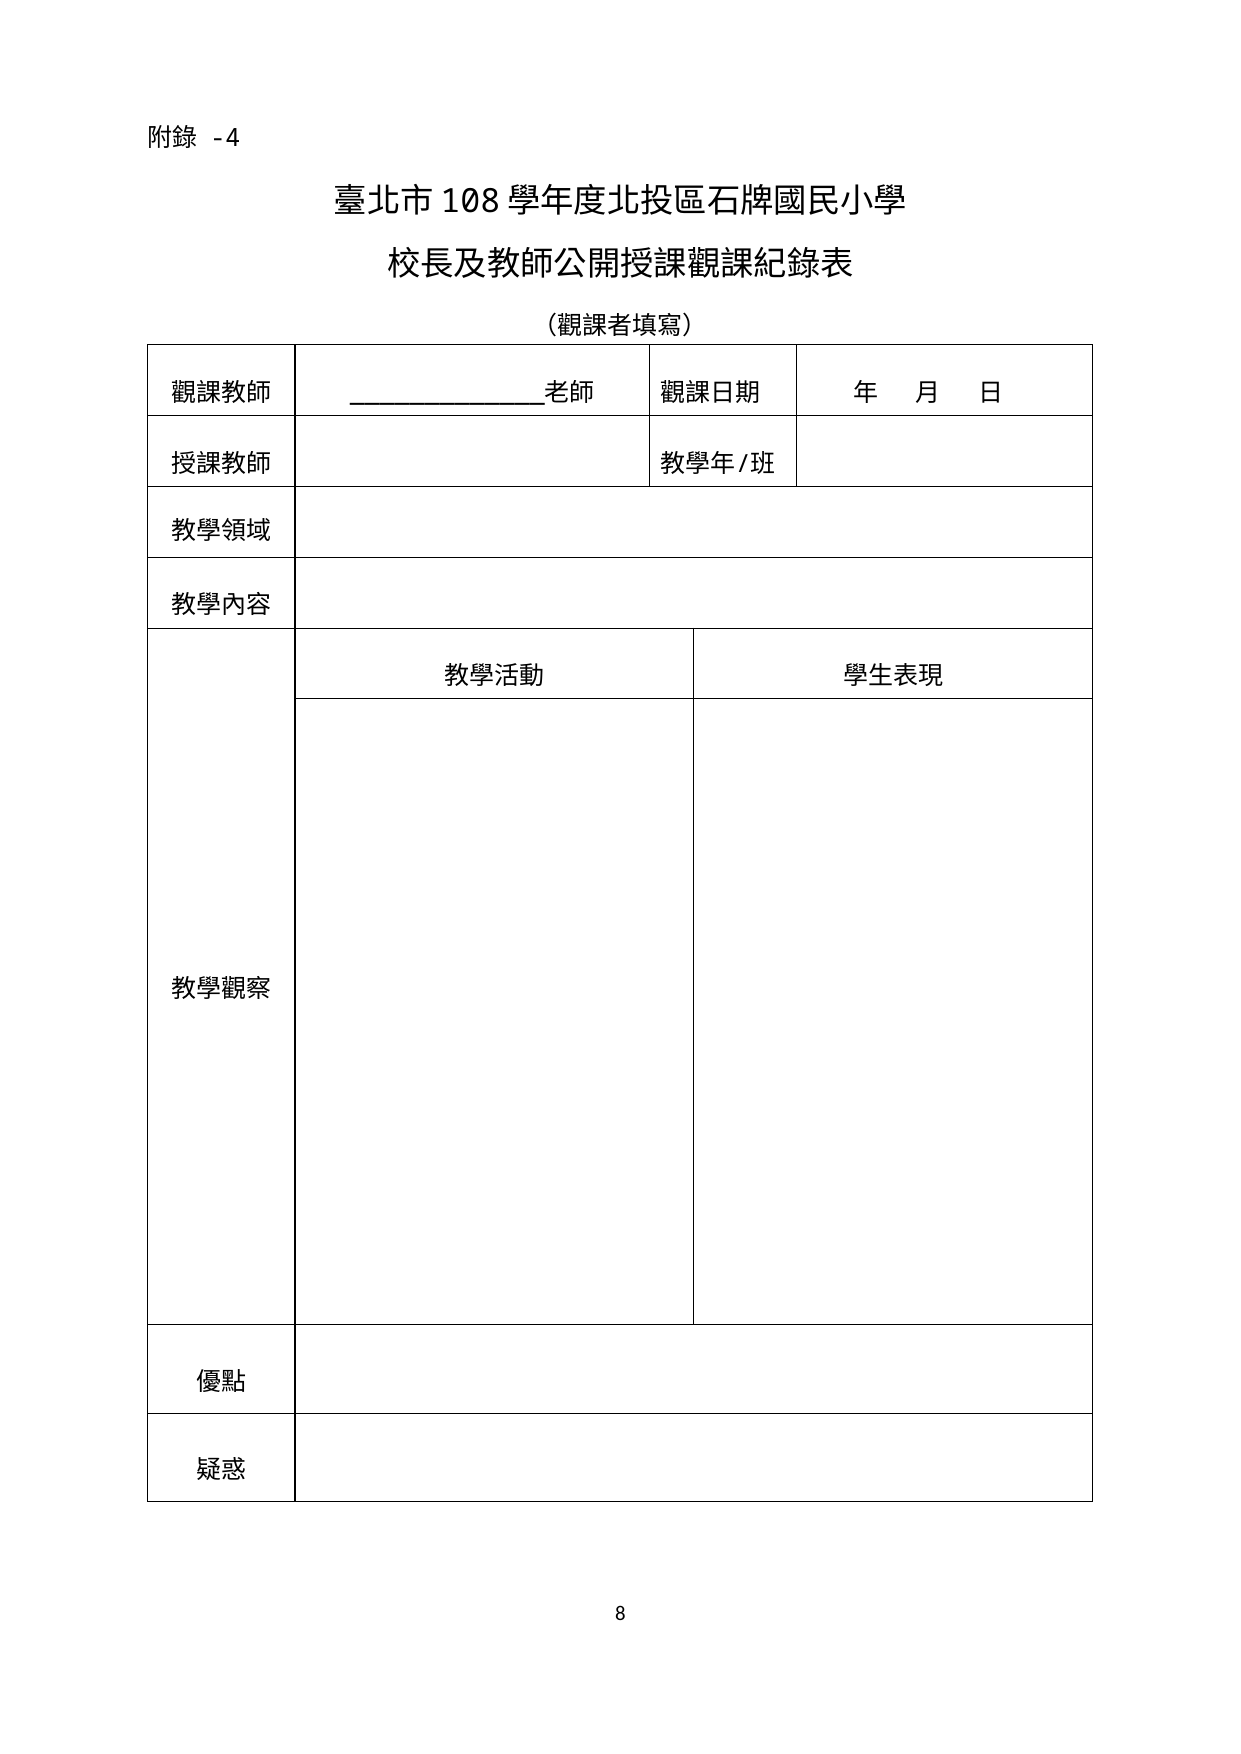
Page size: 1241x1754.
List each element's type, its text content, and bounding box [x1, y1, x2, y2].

text （觀課者填寫） [148, 282, 1092, 344]
table_cell [296, 558, 1092, 627]
table_header _____________老師 [296, 345, 649, 415]
table_cell 疑惑 [148, 1414, 294, 1501]
table_header 觀課教師 [148, 345, 294, 415]
table_header 年 月 日 [797, 345, 1092, 415]
text 附錄 -4 [148, 94, 1092, 157]
table_cell 教學觀察 [148, 629, 294, 1324]
table_cell 教學內容 [148, 558, 294, 627]
table_cell [296, 699, 693, 1324]
table_cell [296, 1414, 1092, 1501]
table_cell 教學領域 教學單元 [148, 487, 294, 557]
text 臺北市108學年度北投區石牌國民小學 [148, 157, 1092, 219]
table_header 觀課日期 [650, 345, 796, 415]
table_cell 學生表現 [694, 629, 1092, 698]
text 校長及教師公開授課觀課紀錄表 [148, 219, 1092, 282]
table_cell [694, 699, 1092, 1324]
table_cell [296, 416, 649, 486]
table_cell [296, 487, 1092, 557]
table_cell [296, 1325, 1092, 1412]
table_cell 教學年/班 [650, 416, 796, 486]
table_cell 教學活動 [296, 629, 693, 698]
table_cell [797, 416, 1092, 486]
table_cell 優點 [148, 1325, 294, 1412]
table_cell 授課教師 [148, 416, 294, 486]
